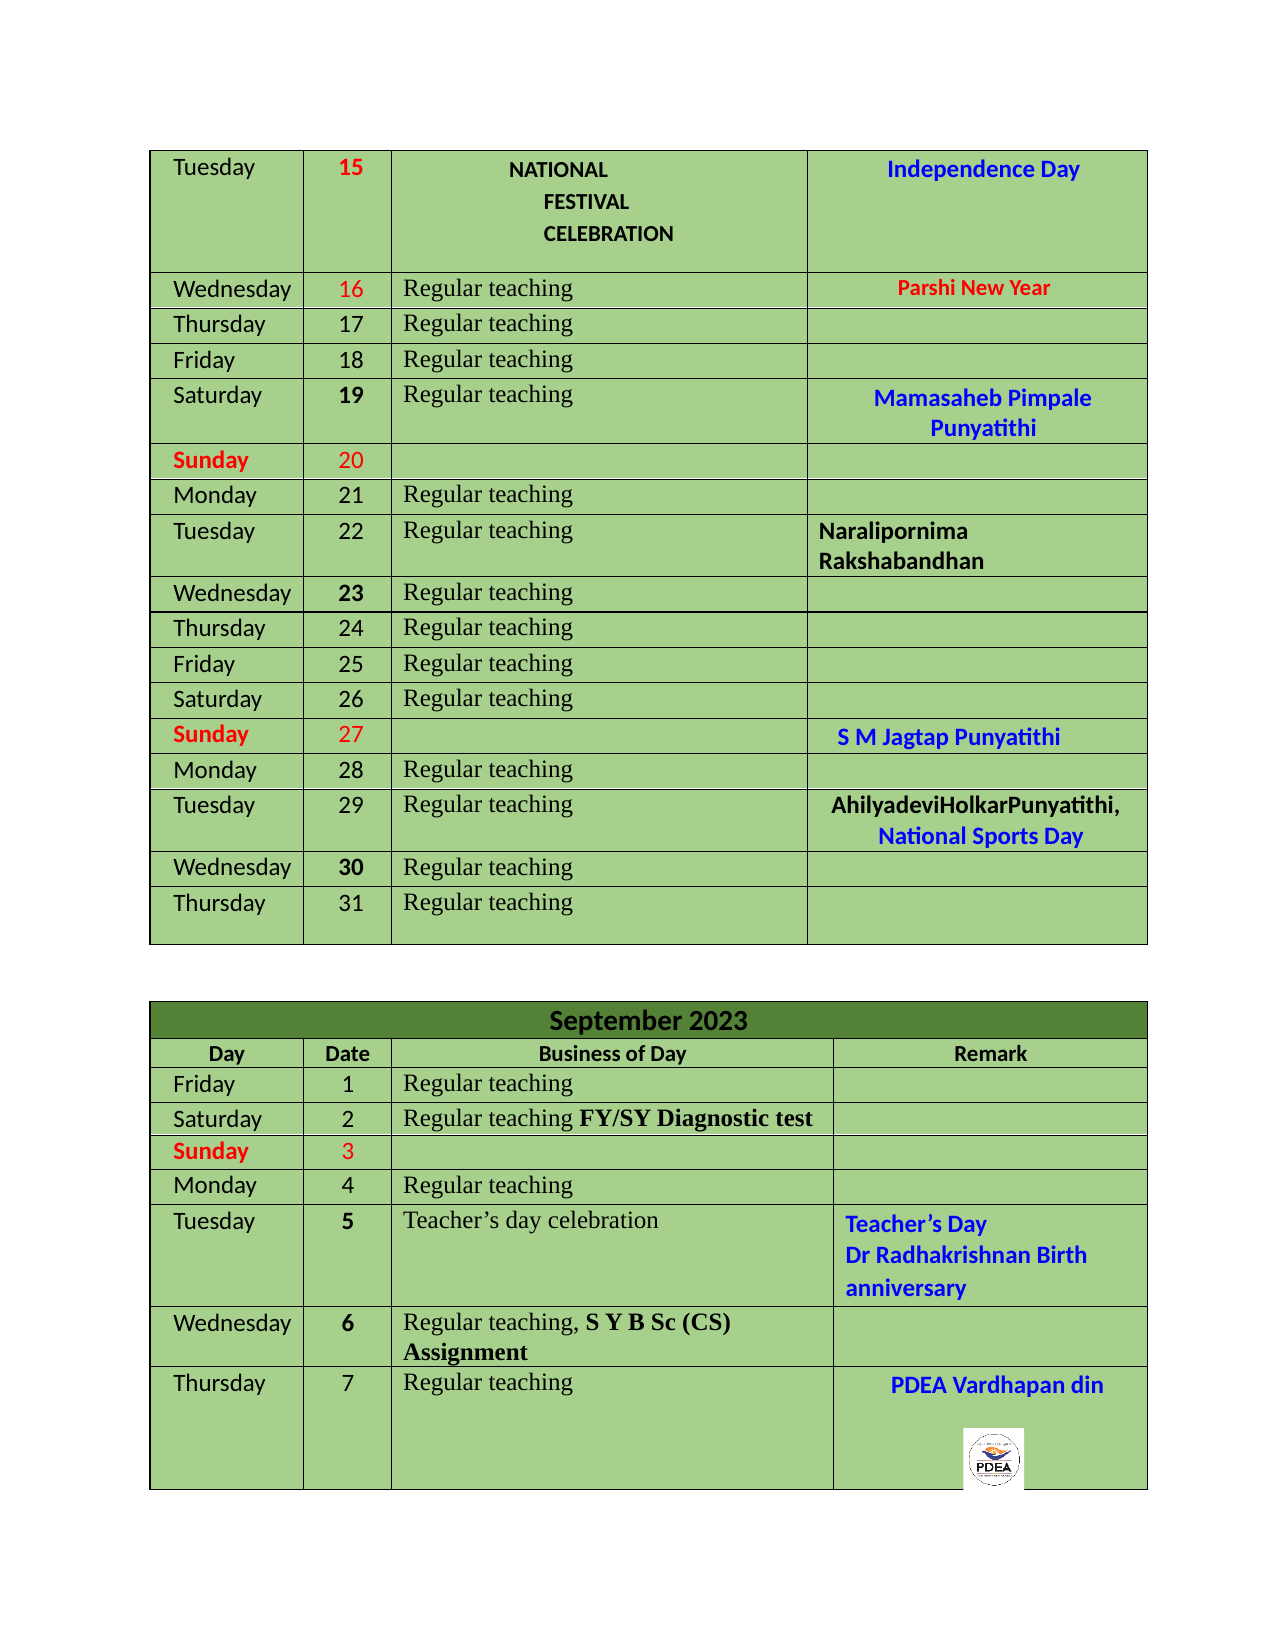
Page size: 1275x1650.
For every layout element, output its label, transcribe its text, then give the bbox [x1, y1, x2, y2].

table_cell 26 [304, 683, 391, 718]
table_cell Regular teaching [392, 344, 807, 378]
table_cell 23 [304, 577, 391, 611]
table_cell Regular teaching [392, 379, 807, 443]
table_cell Tuesday [151, 151, 303, 272]
table_cell Regular teaching [392, 515, 807, 576]
table_cell Regular teaching [392, 577, 807, 611]
table_cell 2 [304, 1103, 391, 1134]
table_cell Regular teaching [392, 754, 807, 788]
table_cell [834, 1170, 1147, 1204]
table_cell 20 [304, 444, 391, 478]
table_cell 27 [304, 719, 391, 753]
table_cell Remark [834, 1039, 1147, 1067]
table_cell Regular teaching [392, 1367, 833, 1489]
table_cell 29 [304, 790, 391, 851]
table_cell [392, 1136, 833, 1169]
table_cell 30 [304, 852, 391, 886]
table_cell Monday [151, 754, 303, 788]
table_cell 24 [304, 613, 391, 647]
table_cell 4 [304, 1170, 391, 1204]
table_cell Saturday [151, 1103, 303, 1134]
table_cell [834, 1136, 1147, 1169]
table_cell Regular teaching [392, 309, 807, 343]
table_cell 6 [304, 1307, 391, 1366]
table_cell Mamasaheb Pimpale Punyatithi [808, 379, 1147, 443]
table_cell Regular teaching [392, 648, 807, 682]
table_cell Wednesday [151, 273, 303, 307]
table_cell Date [304, 1039, 391, 1067]
table_cell 5 [304, 1205, 391, 1306]
table_cell PDEA Vardhapan din [834, 1367, 1147, 1489]
table_cell Regular teaching [392, 790, 807, 851]
table_header September 2023 [151, 1002, 1147, 1038]
table_cell 19 [304, 379, 391, 443]
table_cell Regular teaching [392, 613, 807, 647]
table_cell Regular teaching FY/SY Diagnostic test [392, 1103, 833, 1134]
table_cell Regular teaching [392, 273, 807, 307]
table_cell Regular teaching [392, 1068, 833, 1102]
table_cell Tuesday [151, 1205, 303, 1306]
table_cell AhilyadeviHolkarPunyatithi, National Sports Day [808, 790, 1147, 851]
table_cell Saturday [151, 683, 303, 718]
table_cell 21 [304, 480, 391, 514]
table_cell NATIONAL FESTIVAL CELEBRATION [392, 151, 807, 272]
table_cell [808, 754, 1147, 788]
table_cell Tuesday [151, 515, 303, 576]
table_cell Wednesday [151, 577, 303, 611]
table_cell 31 [304, 887, 391, 944]
table_cell Friday [151, 1068, 303, 1102]
table_cell Saturday [151, 379, 303, 443]
table_cell Independence Day [808, 151, 1147, 272]
table_cell Regular teaching, S Y B Sc (CS) Assignment [392, 1307, 833, 1366]
table_cell Day [151, 1039, 303, 1067]
table_cell 17 [304, 309, 391, 343]
table_cell Regular teaching [392, 1170, 833, 1204]
table_cell [834, 1068, 1147, 1102]
table_cell [808, 577, 1147, 611]
table_cell [808, 887, 1147, 944]
table_cell Regular teaching [392, 683, 807, 718]
table_cell Wednesday [151, 852, 303, 886]
table_cell [392, 719, 807, 753]
table_cell [834, 1103, 1147, 1134]
table_cell 3 [304, 1136, 391, 1169]
table_cell Friday [151, 648, 303, 682]
table_cell 18 [304, 344, 391, 378]
table_cell [808, 444, 1147, 478]
table_cell Teacher’s day celebration [392, 1205, 833, 1306]
table_cell Business of Day [392, 1039, 833, 1067]
table_cell Wednesday [151, 1307, 303, 1366]
table_cell 1 [304, 1068, 391, 1102]
table_cell [808, 648, 1147, 682]
table_cell Regular teaching [392, 852, 807, 886]
table_cell 22 [304, 515, 391, 576]
table_cell 7 [304, 1367, 391, 1489]
table_cell [808, 613, 1147, 647]
table_cell Naralipornima Rakshabandhan [808, 515, 1147, 576]
table_cell [808, 344, 1147, 378]
table_cell [834, 1307, 1147, 1366]
table_cell [808, 309, 1147, 343]
table_cell Friday [151, 344, 303, 378]
table_cell Thursday [151, 1367, 303, 1489]
table_cell [392, 444, 807, 478]
table_cell Monday [151, 1170, 303, 1204]
table_cell 15 [304, 151, 391, 272]
table_cell Tuesday [151, 790, 303, 851]
table_cell Regular teaching [392, 480, 807, 514]
table_cell 25 [304, 648, 391, 682]
table_cell 28 [304, 754, 391, 788]
table_cell Thursday [151, 887, 303, 944]
table_cell [808, 852, 1147, 886]
table_cell Sunday [151, 444, 303, 478]
table_cell [808, 683, 1147, 718]
table_cell Thursday [151, 309, 303, 343]
table_cell Parshi New Year [808, 273, 1147, 307]
table_cell Teacher’s Day Dr Radhakrishnan Birth anniversary [834, 1205, 1147, 1306]
table_cell S M Jagtap Punyatithi [808, 719, 1147, 753]
table_cell Monday [151, 480, 303, 514]
table_cell Sunday [151, 719, 303, 753]
table_cell Thursday [151, 613, 303, 647]
table_cell Regular teaching [392, 887, 807, 944]
table_cell 16 [304, 273, 391, 307]
table_cell Sunday [151, 1136, 303, 1169]
table_cell [808, 480, 1147, 514]
